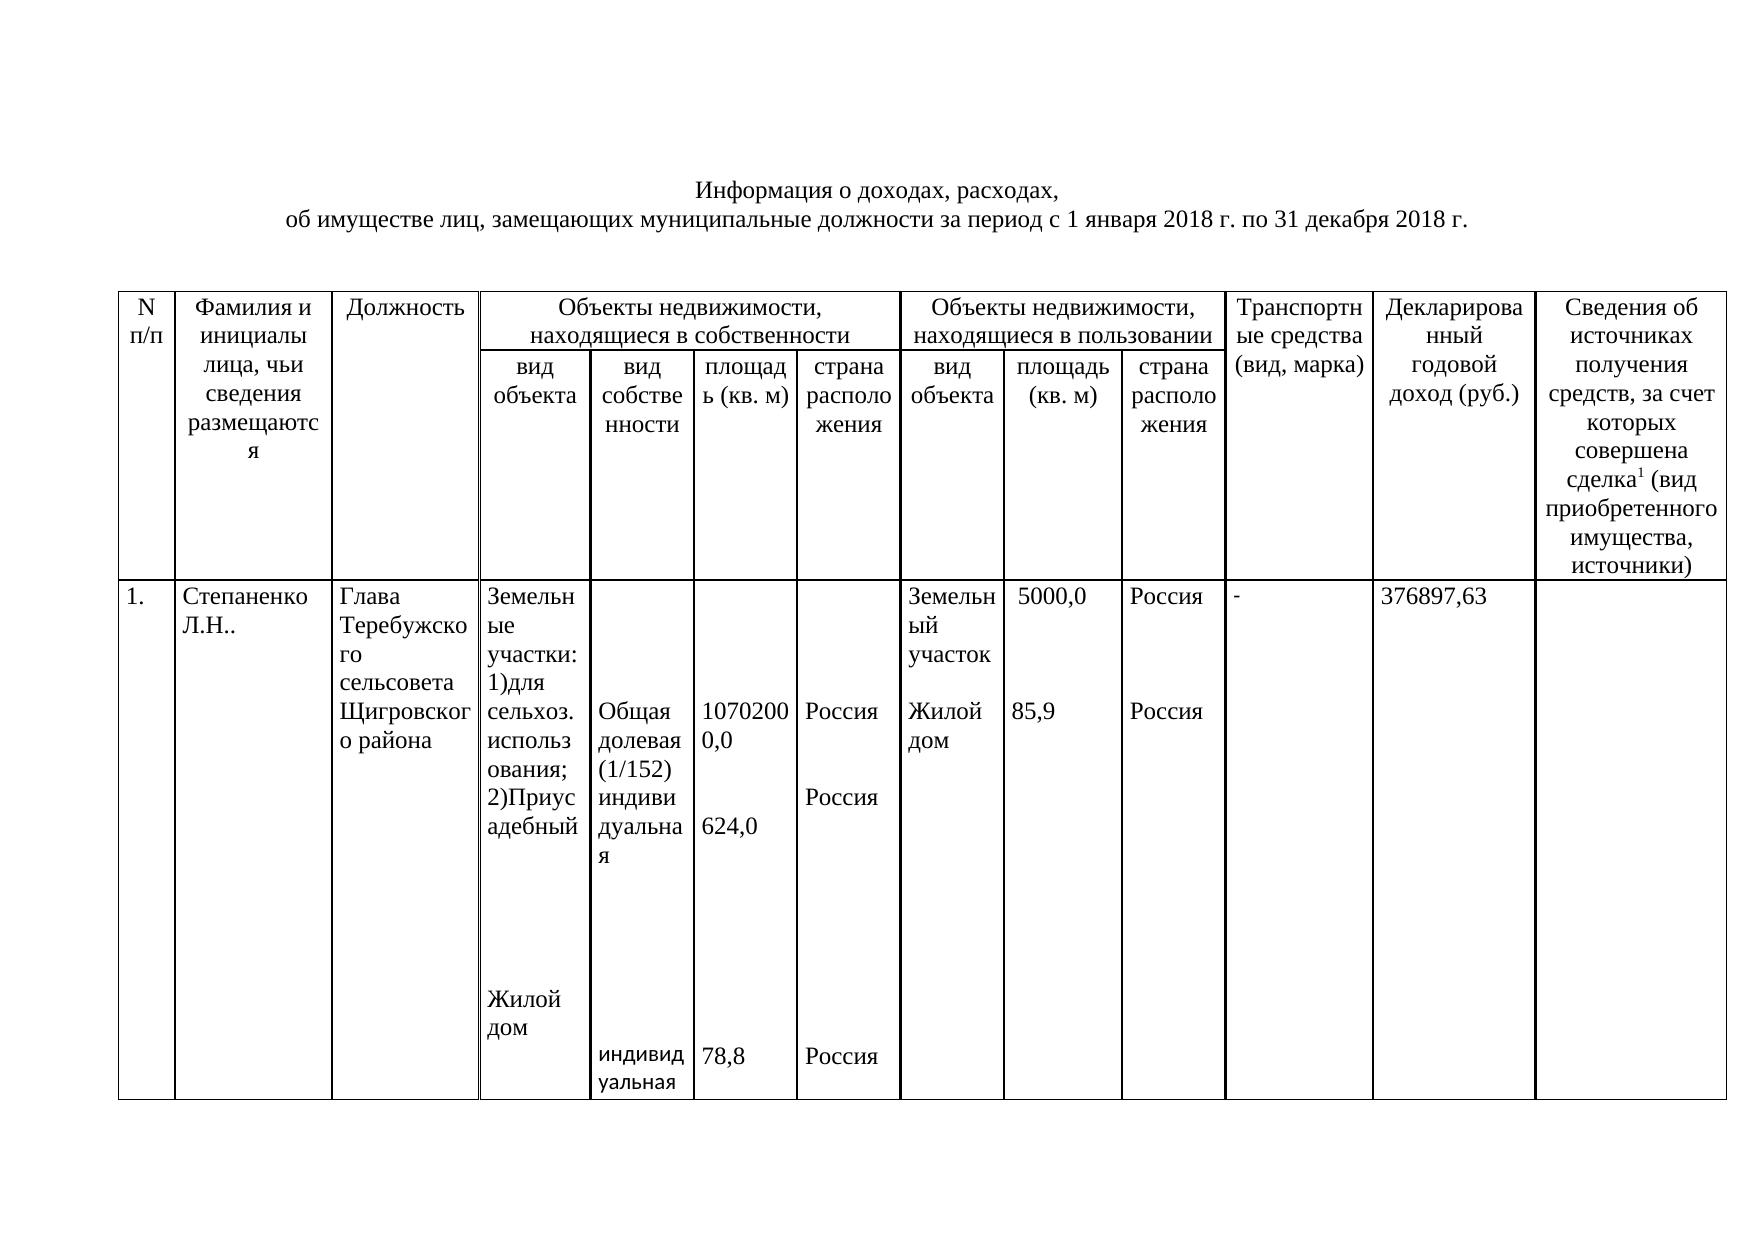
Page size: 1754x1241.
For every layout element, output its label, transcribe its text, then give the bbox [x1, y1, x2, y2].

table_cell Общая долевая (1/152) индивидуальная индивидуальная [592, 581, 693, 1099]
table_cell 1. [119, 581, 174, 1099]
table_header Объекты недвижимости, находящиеся в собственности [481, 292, 899, 349]
table_cell 376897,63 [1374, 581, 1534, 1099]
table_header Должность [333, 292, 478, 579]
text об имуществе лиц, замещающих муниципальные должности за период с 1 января 2018 г. по 31 декабря 2018 г. [118, 204, 1636, 233]
table_header Объекты недвижимости, находящиеся в пользовании [902, 292, 1224, 349]
table_cell Глава Теребужского сельсовета Щигровского района [333, 581, 478, 1099]
table_cell вид собственности [592, 351, 693, 579]
table_header Транспортные средства (вид, марка) [1227, 292, 1372, 579]
table_header Фамилия и инициалы лица, чьи сведения размещаются [176, 292, 331, 579]
table_cell площадь (кв. м) [695, 351, 796, 579]
table_cell страна расположения [1123, 351, 1224, 579]
text Информация о доходах, расходах, [118, 176, 1636, 204]
table_cell - [1227, 581, 1372, 1099]
table_cell Степаненко Л.Н.. [176, 581, 331, 1099]
table_header Декларированный годовой доход (руб.) [1374, 292, 1534, 579]
table_cell Россия Россия Россия [798, 581, 899, 1099]
table_cell Земельный участок Жилой дом [902, 581, 1003, 1099]
table_cell вид объекта [481, 351, 589, 579]
table_cell 5000,0 85,9 [1005, 581, 1121, 1099]
table_cell вид объекта [902, 351, 1003, 579]
table_header Сведения об источниках получения средств, за счет которых совершена сделка1 (вид приобретенного имущества, источники) [1537, 292, 1726, 579]
table_cell 10702000,0 624,0 78,8 [695, 581, 796, 1099]
table_cell площадь (кв. м) [1005, 351, 1121, 579]
table_cell страна расположения [798, 351, 899, 579]
table_cell Земельные участки: 1)для сельхоз. использования; 2)Приусадебный Жилой дом [481, 581, 589, 1099]
table_header N п/п [119, 292, 174, 579]
table_cell [1537, 581, 1726, 1099]
table_cell Россия Россия [1123, 581, 1224, 1099]
